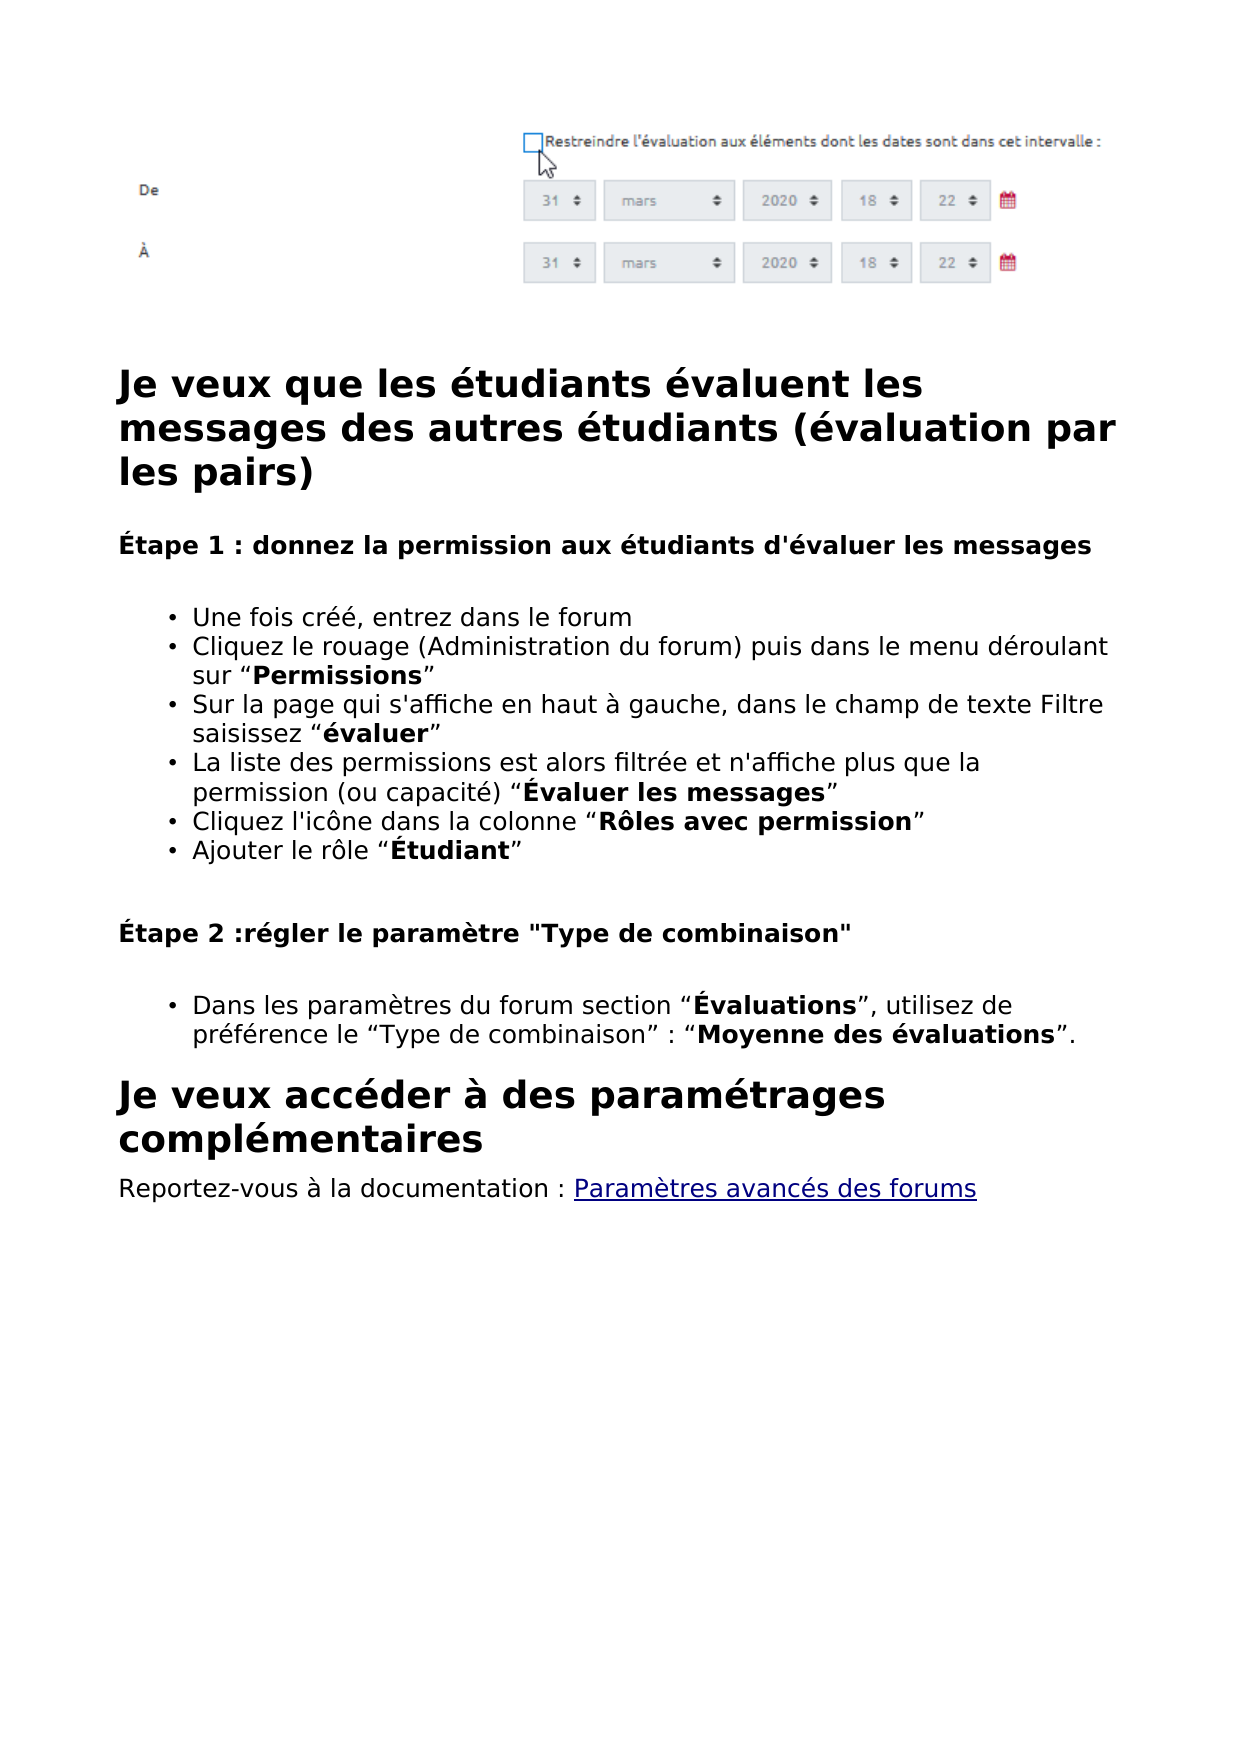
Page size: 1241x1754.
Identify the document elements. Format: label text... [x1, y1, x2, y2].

list Ajouter le rôle “Étudiant” [177, 836, 1122, 865]
text Reportez-vous à la documentation : Paramètres avancés des forums [118, 1174, 1122, 1203]
subtitle Étape 2 :régler le paramètre "Type de combinaison" [118, 920, 1122, 949]
list La liste des permissions est alors filtrée et n'affiche plus que la permission (ou capacité) “Évaluer les messages” [177, 748, 1122, 807]
list Cliquez l'icône dans la colonne “Rôles avec permission” [177, 807, 1122, 836]
picture [118, 118, 1123, 297]
subtitle Je veux accéder à des paramétrages complémentaires [118, 1074, 1122, 1161]
list Sur la page qui s'affiche en haut à gauche, dans le champ de texte Filtre saisissez “évaluer” [177, 690, 1122, 748]
list Dans les paramètres du forum section “Évaluations”, utilisez de préférence le “Type de combinaison” : “Moyenne des évaluations”. [177, 991, 1122, 1049]
subtitle Je veux que les étudiants évaluent les messages des autres étudiants (évaluation par les pairs) [118, 363, 1122, 494]
list Cliquez le rouage (Administration du forum) puis dans le menu déroulant sur “Permissions” [177, 632, 1122, 690]
subtitle Étape 1 : donnez la permission aux étudiants d'évaluer les messages [118, 532, 1122, 561]
list Une fois créé, entrez dans le forum [177, 603, 1122, 632]
